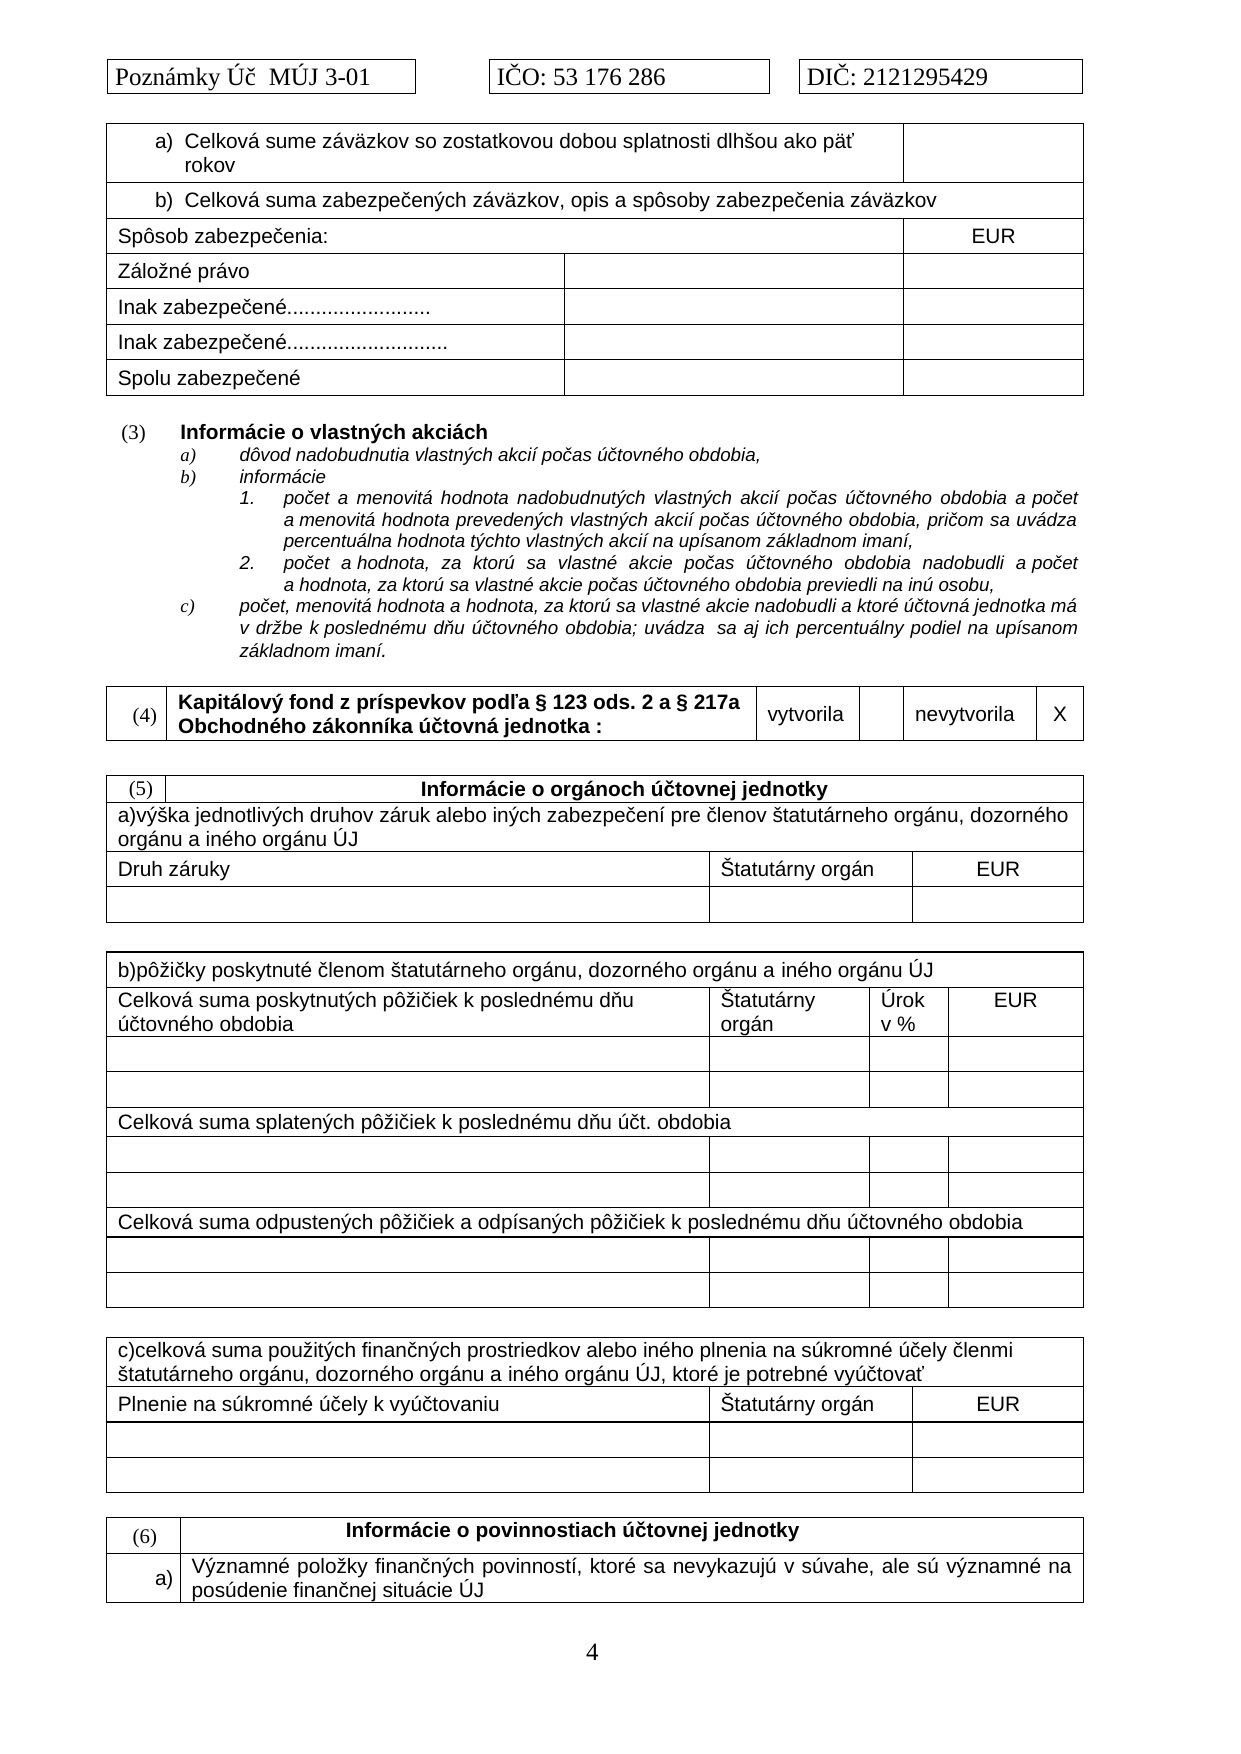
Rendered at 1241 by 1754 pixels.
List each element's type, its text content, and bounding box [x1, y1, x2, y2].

table_header Informácie o orgánoch účtovnej jednotky [166, 776, 1083, 802]
table_cell Celková suma zabezpečených záväzkov, opis a spôsoby zabezpečenia záväzkov [107, 183, 1083, 217]
table_cell [904, 254, 1083, 288]
table_cell [904, 360, 1083, 394]
table_header c)celková suma použitých finančných prostriedkov alebo iného plnenia na súkromné účely členmi štatutárneho orgánu, dozorného orgánu a iného orgánu ÚJ, ktoré je potrebné vyúčtovať [107, 1338, 1083, 1386]
table_cell [949, 1238, 1083, 1272]
table_cell Spôsob zabezpečenia: [107, 219, 903, 253]
table_cell Spolu zabezpečené [107, 360, 564, 394]
list informácie [180, 465, 1078, 487]
table_cell [870, 1238, 948, 1272]
table_cell [870, 1137, 948, 1172]
table_cell [949, 1273, 1083, 1307]
table_cell Celková sume záväzkov so zostatkovou dobou splatnosti dlhšou ako päť rokov [107, 124, 903, 182]
table_cell a)výška jednotlivých druhov záruk alebo iných zabezpečení pre členov štatutárneho orgánu, dozorného orgánu a iného orgánu ÚJ [107, 803, 1083, 851]
table_cell [107, 1273, 709, 1307]
table_cell [913, 1423, 1083, 1457]
table_header vytvorila [757, 687, 859, 740]
table_cell EUR [949, 988, 1083, 1036]
table_cell EUR [904, 219, 1083, 253]
table_header X [1037, 687, 1083, 740]
table_header [860, 687, 903, 740]
table_header nevytvorila [904, 687, 1036, 740]
table_cell [107, 1554, 180, 1602]
table_cell Záložné právo [107, 254, 564, 288]
table_cell [107, 1037, 709, 1071]
table_header [107, 776, 165, 802]
table_cell [565, 254, 903, 288]
table_cell [949, 1037, 1083, 1071]
table_cell [710, 1173, 869, 1207]
table_cell Celková suma odpustených pôžičiek a odpísaných pôžičiek k poslednému dňu účtovného obdobia [107, 1208, 1083, 1236]
table_cell Inak zabezpečené......................... [107, 289, 564, 324]
table_cell EUR [913, 852, 1083, 886]
table_header [107, 1518, 180, 1553]
table_cell Štatutárny orgán [710, 852, 912, 886]
table_cell Plnenie na súkromné účely k vyúčtovaniu [107, 1387, 709, 1421]
table_header b)pôžičky poskytnuté členom štatutárneho orgánu, dozorného orgánu a iného orgánu ÚJ [107, 953, 1083, 987]
table_cell [710, 1273, 869, 1307]
table_cell [949, 1137, 1083, 1172]
table_cell Celková suma splatených pôžičiek k poslednému dňu účt. obdobia [107, 1108, 1083, 1136]
table_cell [710, 1137, 869, 1172]
table_cell Štatutárny orgán [710, 988, 869, 1036]
table_cell [565, 325, 903, 359]
table_cell Úrok v % [870, 988, 948, 1036]
table_cell [107, 1137, 709, 1172]
table_cell [107, 1458, 709, 1492]
table_cell [710, 1037, 869, 1071]
list počet a hodnota, za ktorú sa vlastné akcie počas účtovného obdobia nadobudli a počet a hodnota, za ktorú sa vlastné akcie počas účtovného obdobia previedli na inú osobu, [239, 552, 1078, 595]
table_cell [107, 1072, 709, 1107]
table_cell [565, 360, 903, 394]
table_cell [710, 887, 912, 922]
list počet, menovitá hodnota a hodnota, za ktorú sa vlastné akcie nadobudli a ktoré účtovná jednotka má v držbe k poslednému dňu účtovného obdobia; uvádza sa aj ich percentuálny podiel na upísanom základnom imaní. [180, 595, 1078, 662]
table_cell [107, 1173, 709, 1207]
table_cell [710, 1072, 869, 1107]
table_cell [870, 1072, 948, 1107]
table_header [107, 687, 166, 740]
table_cell Štatutárny orgán [710, 1387, 912, 1421]
list počet a menovitá hodnota nadobudnutých vlastných akcií počas účtovného obdobia a počet a menovitá hodnota prevedených vlastných akcií počas účtovného obdobia, pričom sa uvádza percentuálna hodnota týchto vlastných akcií na upísanom základnom imaní, [239, 487, 1078, 552]
table_cell [913, 887, 1083, 922]
table_cell Celková suma poskytnutých pôžičiek k poslednému dňu účtovného obdobia [107, 988, 709, 1036]
table_cell [904, 289, 1083, 324]
table_cell [870, 1273, 948, 1307]
table_cell [949, 1072, 1083, 1107]
list dôvod nadobudnutia vlastných akcií počas účtovného obdobia, [180, 444, 1078, 465]
table_cell EUR [913, 1387, 1083, 1421]
table_cell [870, 1037, 948, 1071]
table_header Kapitálový fond z príspevkov podľa § 123 ods. 2 a § 217a Obchodného zákonníka účtovná jednotka : [167, 687, 756, 740]
table_cell [710, 1238, 869, 1272]
table_cell [107, 887, 709, 922]
table_cell [949, 1173, 1083, 1207]
table_cell [904, 124, 1083, 182]
table_cell [913, 1458, 1083, 1492]
table_cell Druh záruky [107, 852, 709, 886]
table_cell [710, 1458, 912, 1492]
list Informácie o vlastných akciách [121, 419, 1078, 444]
table_cell Inak zabezpečené............................ [107, 325, 564, 359]
table_cell [565, 289, 903, 324]
table_header Informácie o povinnostiach účtovnej jednotky [181, 1518, 1083, 1553]
table_cell [107, 1238, 709, 1272]
table_cell Významné položky finančných povinností, ktoré sa nevykazujú v súvahe, ale sú významné na posúdenie finančnej situácie ÚJ [181, 1554, 1083, 1602]
table_cell [710, 1423, 912, 1457]
table_cell [870, 1173, 948, 1207]
table_cell [107, 1423, 709, 1457]
table_cell [904, 325, 1083, 359]
